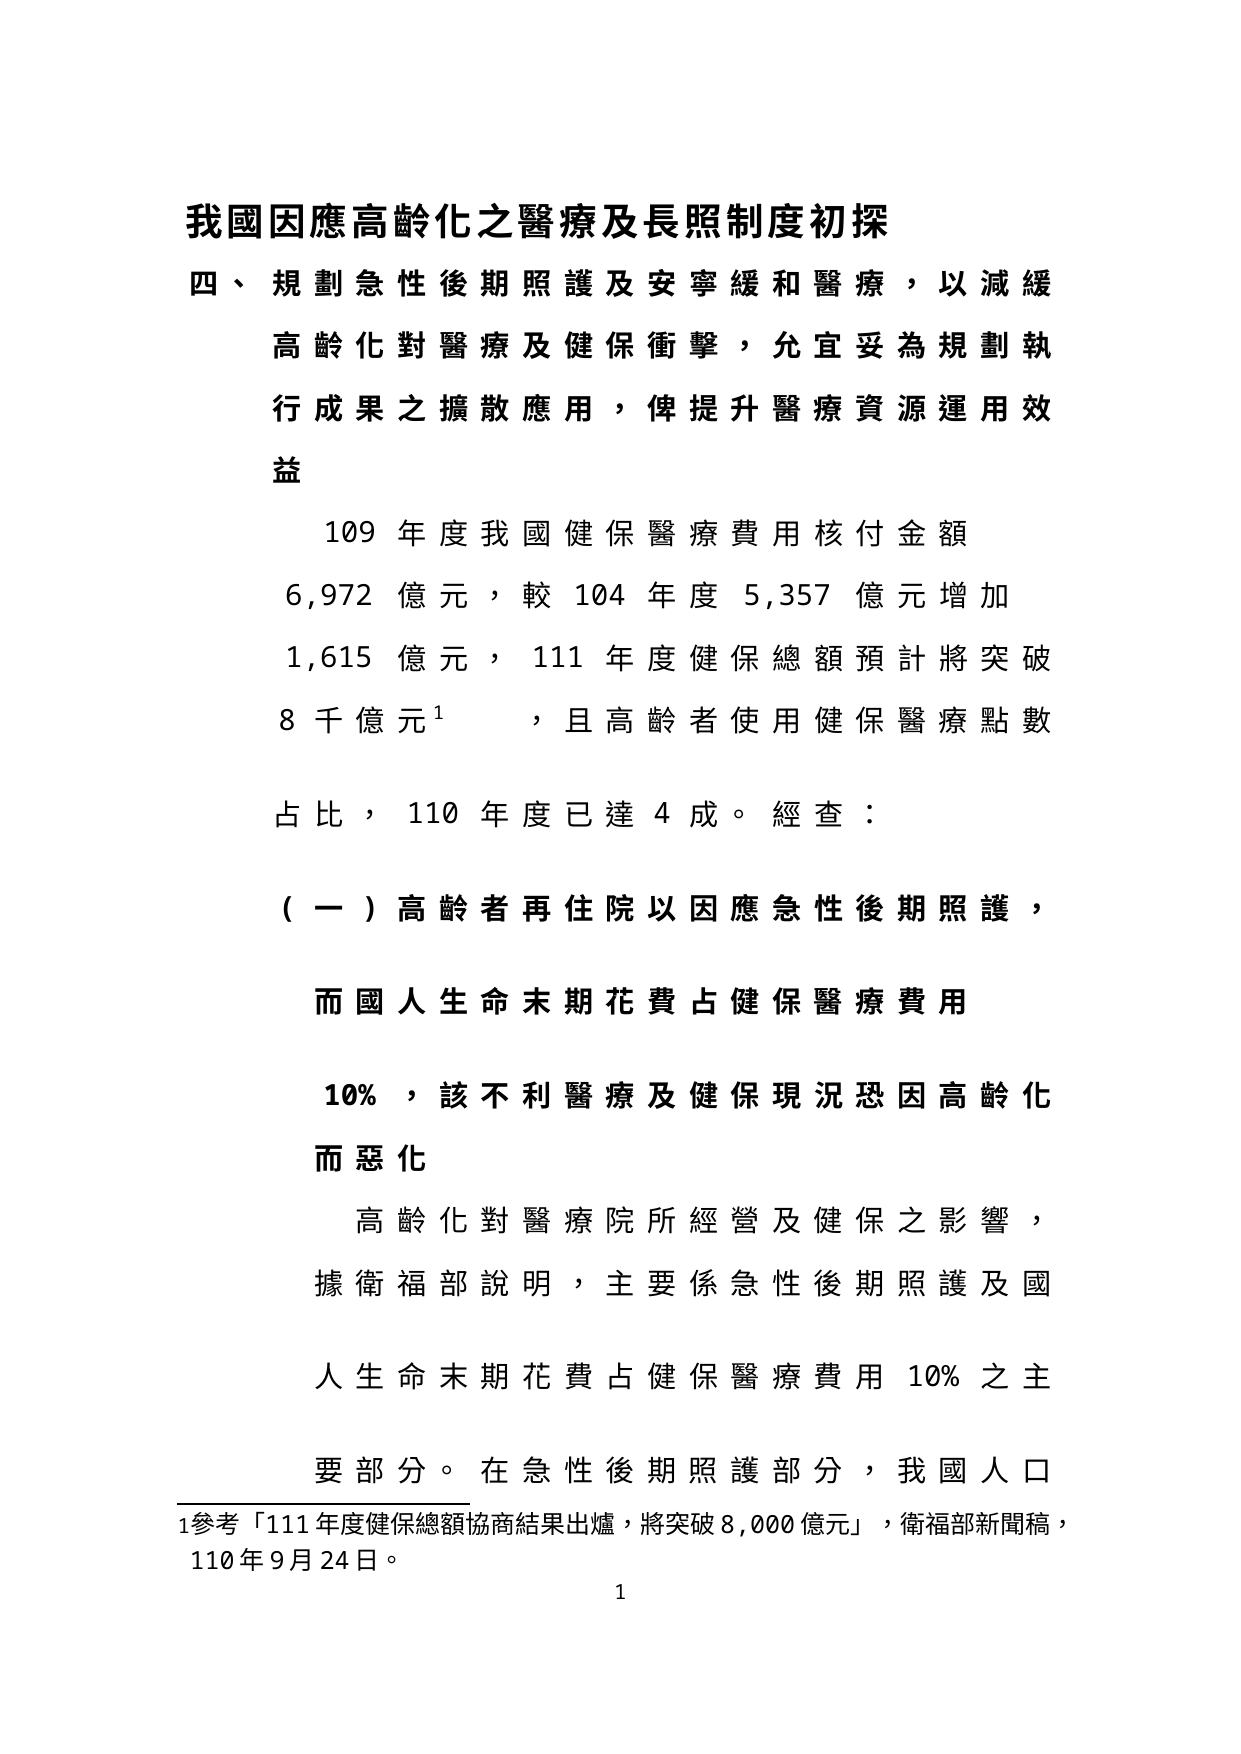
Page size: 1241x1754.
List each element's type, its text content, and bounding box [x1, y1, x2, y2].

text 我國因應高齡化之醫療及長照制度初探 [183, 177, 1058, 240]
text (一)高齡者再住院以因應急性後期照護，而國人生命末期花費占健保醫療費用10%，該不利醫療及健保現況恐因高齡化而惡化 [242, 865, 1058, 1177]
text 四、規劃急性後期照護及安寧緩和醫療，以減緩高齡化對醫療及健保衝擊，允宜妥為規劃執行成果之擴散應用，俾提升醫療資源運用效益 [183, 240, 1058, 490]
text 參考「111年度健保總額協商結果出爐，將突破8,000億元」，衛福部新聞稿，110年9月24日。 [177, 1504, 1063, 1577]
text 109年度我國健保醫療費用核付金額6,972億元，較104年度5,357億元增加1,615億元，111年度健保總額預計將突破8千億元 ，且高齡者使用健保醫療點數占比，110年度已達4成。經查： [242, 490, 1058, 865]
text 高齡化對醫療院所經營及健保之影響，據衛福部說明，主要係急性後期照護及國人生命末期花費占健保醫療費用10%之主要部分。在急性後期照護部分，我國人口 [271, 1177, 1058, 1490]
